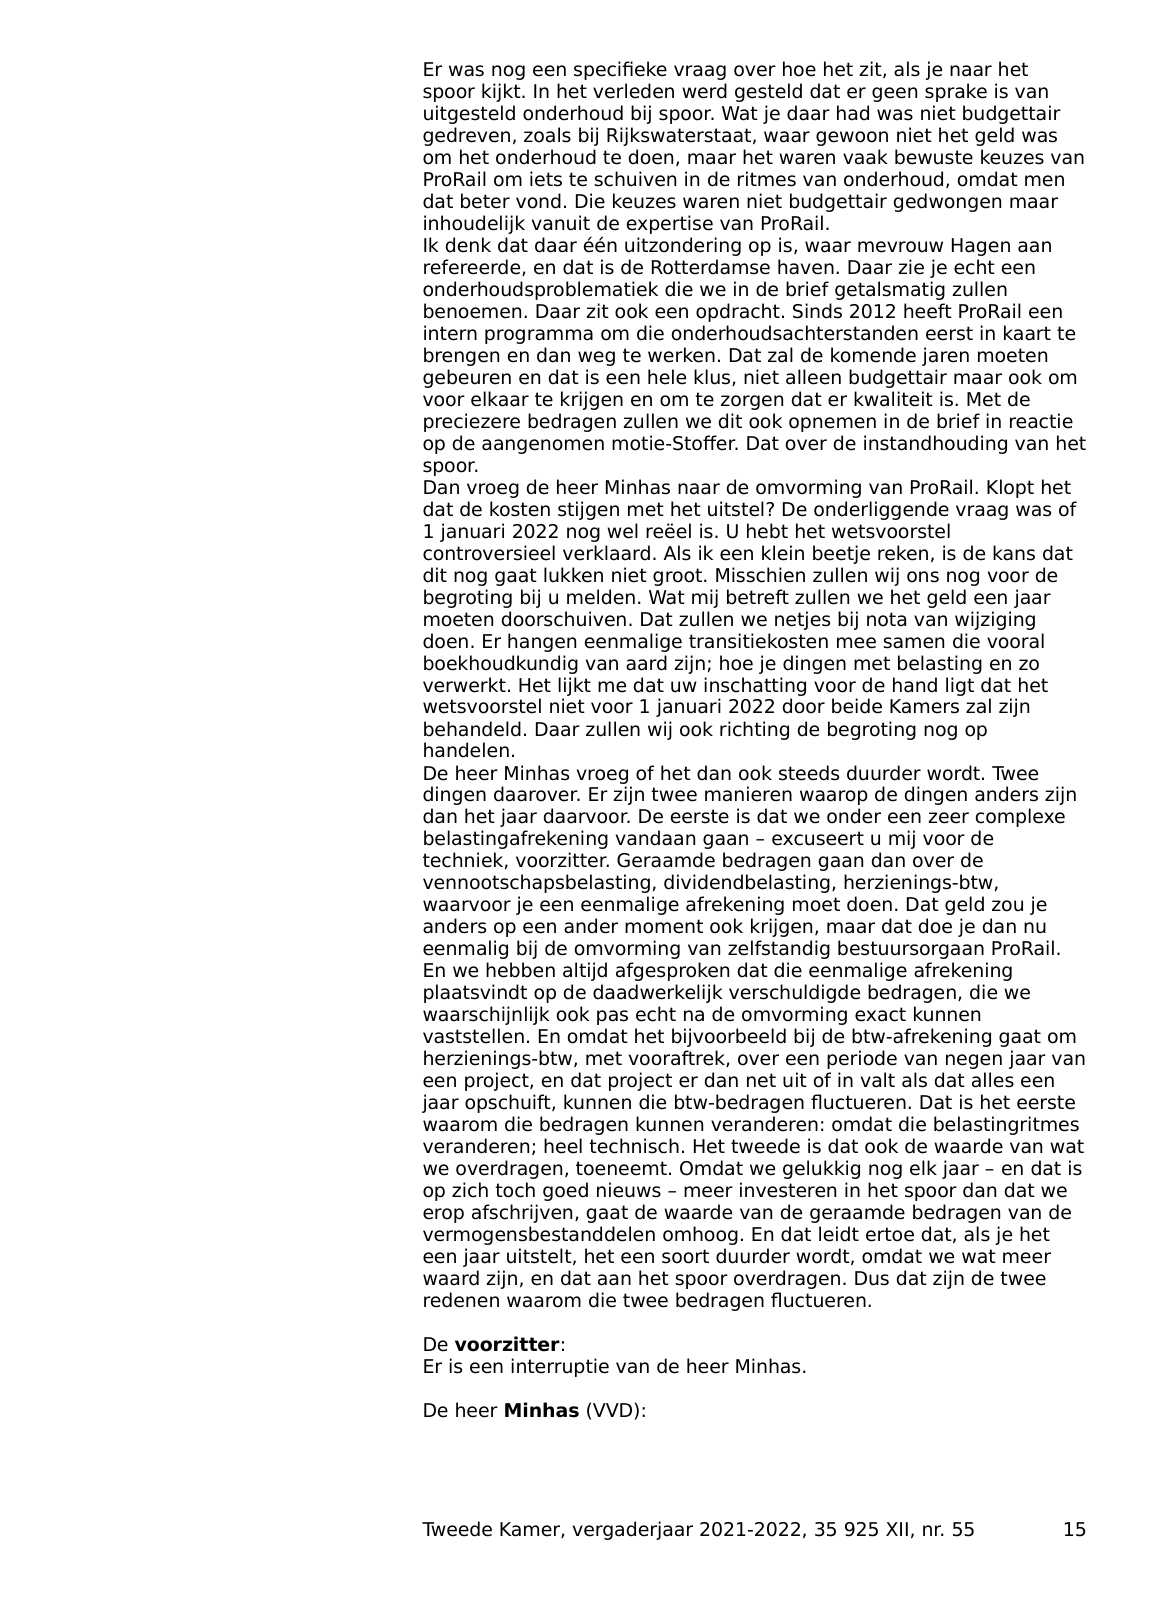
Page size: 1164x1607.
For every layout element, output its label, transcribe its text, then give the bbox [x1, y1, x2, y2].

text De heer Minhas (VVD): [422, 1400, 1087, 1422]
text De voorzitter: [422, 1334, 1087, 1356]
text Dan vroeg de heer Minhas naar de omvorming van ProRail. Klopt het dat de kosten stijgen met het uitstel? De onderliggende vraag was of 1 januari 2022 nog wel reëel is. U hebt het wetsvoorstel controversieel verklaard. Als ik een klein beetje reken, is de kans dat dit nog gaat lukken niet groot. Misschien zullen wij ons nog voor de begroting bij u melden. Wat mij betreft zullen we het geld een jaar moeten doorschuiven. Dat zullen we netjes bij nota van wijziging doen. Er hangen eenmalige transitiekosten mee samen die vooral boekhoudkundig van aard zijn; hoe je dingen met belasting en zo verwerkt. Het lijkt me dat uw inschatting voor de hand ligt dat het wetsvoorstel niet voor 1 januari 2022 door beide Kamers zal zijn behandeld. Daar zullen wij ook richting de begroting nog op handelen. [422, 477, 1087, 762]
text Er is een interruptie van de heer Minhas. [422, 1356, 1087, 1378]
text Er was nog een specifieke vraag over hoe het zit, als je naar het spoor kijkt. In het verleden werd gesteld dat er geen sprake is van uitgesteld onderhoud bij spoor. Wat je daar had was niet budgettair gedreven, zoals bij Rijkswaterstaat, waar gewoon niet het geld was om het onderhoud te doen, maar het waren vaak bewuste keuzes van ProRail om iets te schuiven in de ritmes van onderhoud, omdat men dat beter vond. Die keuzes waren niet budgettair gedwongen maar inhoudelijk vanuit de expertise van ProRail. [422, 59, 1087, 235]
text Ik denk dat daar één uitzondering op is, waar mevrouw Hagen aan refereerde, en dat is de Rotterdamse haven. Daar zie je echt een onderhoudsproblematiek die we in de brief getalsmatig zullen benoemen. Daar zit ook een opdracht. Sinds 2012 heeft ProRail een intern programma om die onderhoudsachterstanden eerst in kaart te brengen en dan weg te werken. Dat zal de komende jaren moeten gebeuren en dat is een hele klus, niet alleen budgettair maar ook om voor elkaar te krijgen en om te zorgen dat er kwaliteit is. Met de preciezere bedragen zullen we dit ook opnemen in de brief in reactie op de aangenomen motie-Stoffer. Dat over de instandhouding van het spoor. [422, 235, 1087, 477]
text De heer Minhas vroeg of het dan ook steeds duurder wordt. Twee dingen daarover. Er zijn twee manieren waarop de dingen anders zijn dan het jaar daarvoor. De eerste is dat we onder een zeer complexe belastingafrekening vandaan gaan – excuseert u mij voor de techniek, voorzitter. Geraamde bedragen gaan dan over de vennootschapsbelasting, dividendbelasting, herzienings-btw, waarvoor je een eenmalige afrekening moet doen. Dat geld zou je anders op een ander moment ook krijgen, maar dat doe je dan nu eenmalig bij de omvorming van zelfstandig bestuursorgaan ProRail. En we hebben altijd afgesproken dat die eenmalige afrekening plaatsvindt op de daadwerkelijk verschuldigde bedragen, die we waarschijnlijk ook pas echt na de omvorming exact kunnen vaststellen. En omdat het bijvoorbeeld bij de btw-afrekening gaat om herzienings-btw, met vooraftrek, over een periode van negen jaar van een project, en dat project er dan net uit of in valt als dat alles een jaar opschuift, kunnen die btw-bedragen fluctueren. Dat is het eerste waarom die bedragen kunnen veranderen: omdat die belastingritmes veranderen; heel technisch. Het tweede is dat ook de waarde van wat we overdragen, toeneemt. Omdat we gelukkig nog elk jaar – en dat is op zich toch goed nieuws – meer investeren in het spoor dan dat we erop afschrijven, gaat de waarde van de geraamde bedragen van de vermogensbestanddelen omhoog. En dat leidt ertoe dat, als je het een jaar uitstelt, het een soort duurder wordt, omdat we wat meer waard zijn, en dat aan het spoor overdragen. Dus dat zijn de twee redenen waarom die twee bedragen fluctueren. [422, 762, 1087, 1312]
